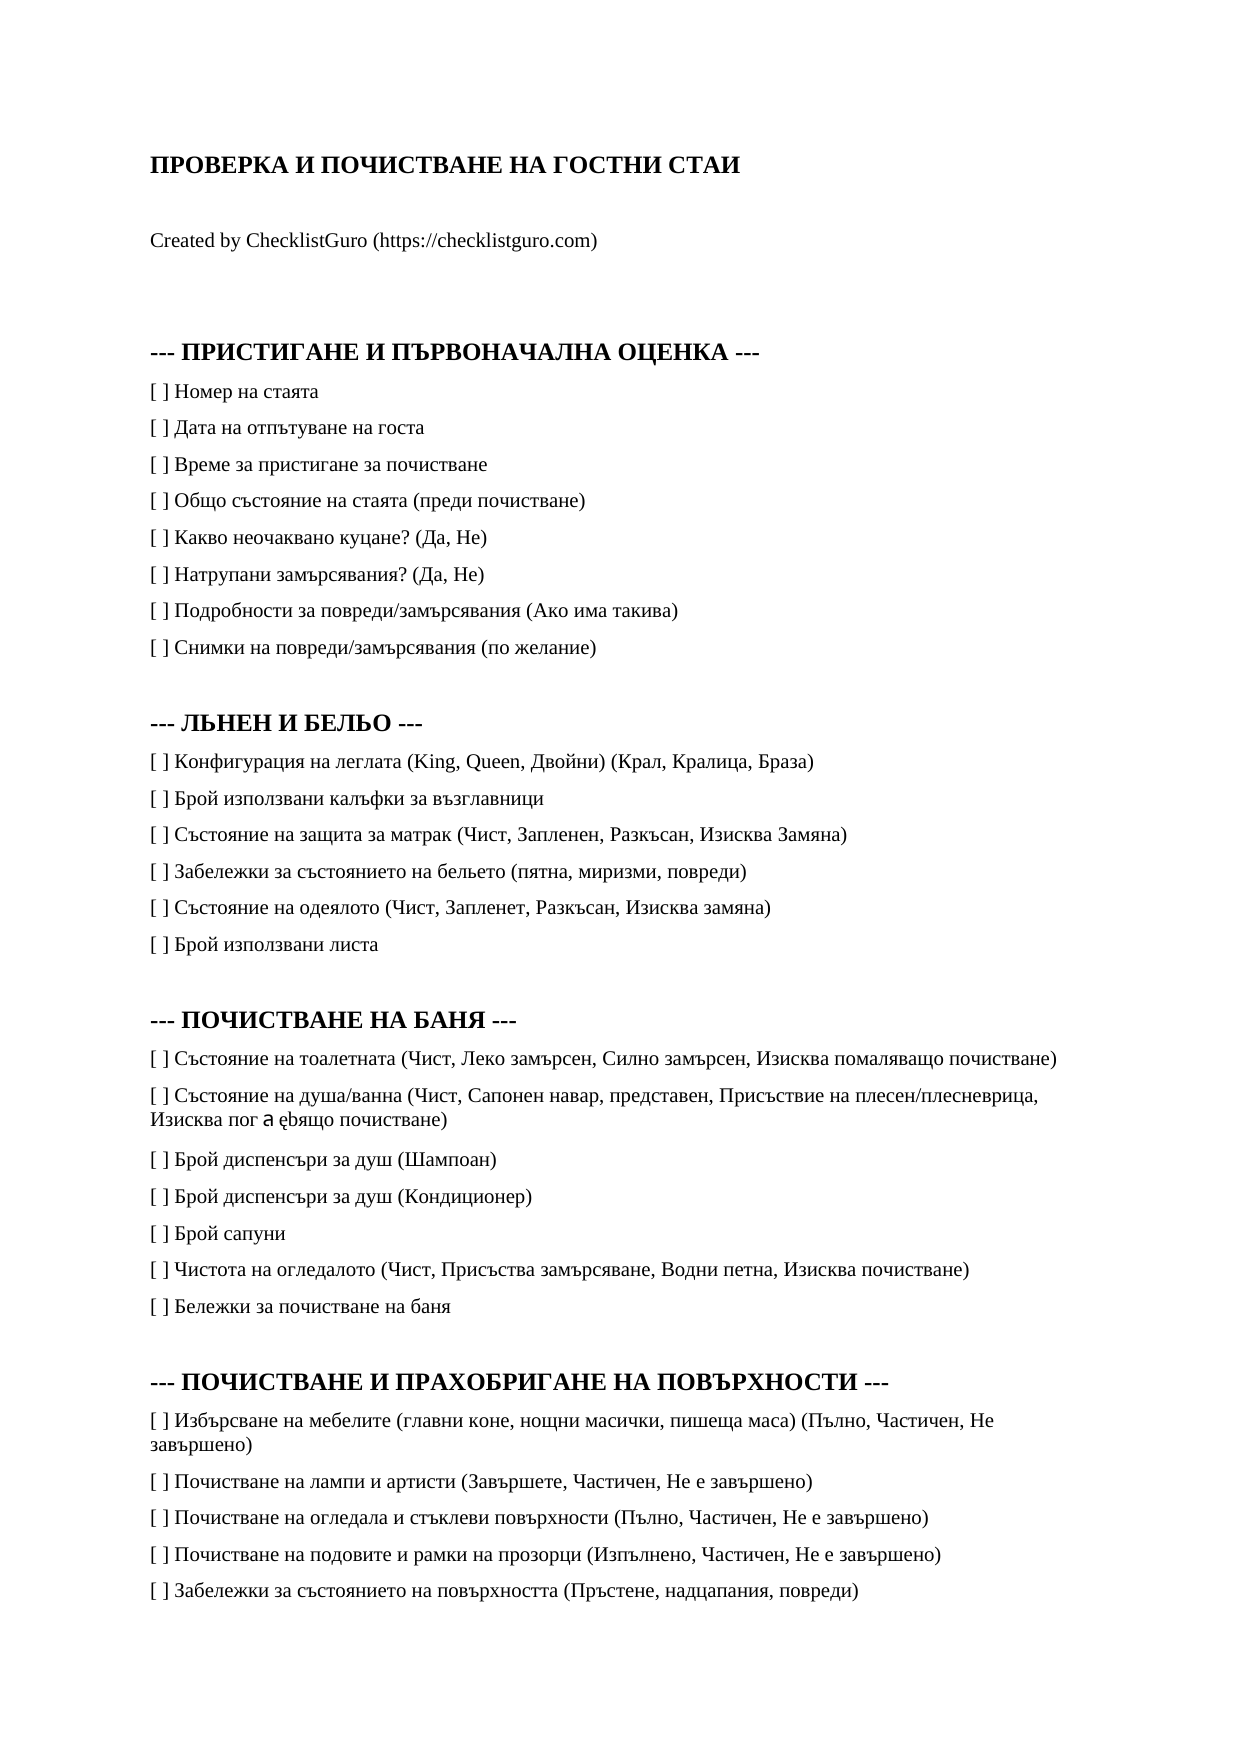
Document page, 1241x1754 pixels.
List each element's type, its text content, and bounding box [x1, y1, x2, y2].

text [ ] Конфигурация на леглата (King, Queen, Двойни) (Крал, Кралица, Браза) [150, 749, 1090, 773]
text [ ] Брой диспенсъри за душ (Кондиционер) [150, 1184, 1090, 1208]
text [ ] Натрупани замърсявания? (Да, Не) [150, 562, 1090, 586]
text --- ПОЧИСТВАНЕ НА БАНЯ --- [150, 1005, 1090, 1034]
text [ ] Състояние на тоалетната (Чист, Леко замърсен, Силно замърсен, Изисква помаляващо почистване) [150, 1046, 1090, 1070]
text [ ] Време за пристигане за почистване [150, 452, 1090, 476]
text [ ] Състояние на душа/ванна (Чист, Сапонен навар, представен, Присъствие на плесен/плесневрица, Изисква погลębящо почистване) [150, 1083, 1090, 1135]
text [ ] Почистване на лампи и артисти (Завършете, Частичен, Не е завършено) [150, 1469, 1090, 1493]
text [ ] Почистване на огледала и стъклеви повърхности (Пълно, Частичен, Не е завършено) [150, 1505, 1090, 1529]
text [ ] Брой използвани листа [150, 932, 1090, 956]
text --- ЛЬНЕН И БЕЛЬО --- [150, 708, 1090, 737]
text [ ] Почистване на подовите и рамки на прозорци (Изпълнено, Частичен, Не е завършено) [150, 1542, 1090, 1566]
text [ ] Състояние на одеялото (Чист, Запленет, Разкъсан, Изисква замяна) [150, 895, 1090, 919]
text [ ] Избърсване на мебелите (главни коне, нощни масички, пишеща маса) (Пълно, Частичен, Не завършено) [150, 1408, 1090, 1456]
text [ ] Брой използвани калъфки за възглавници [150, 786, 1090, 810]
text ПРОВЕРКА И ПОЧИСТВАНЕ НА ГОСТНИ СТАИ [150, 150, 1090, 179]
text [ ] Бележки за почистване на баня [150, 1294, 1090, 1318]
text [ ] Подробности за повреди/замърсявания (Ако има такива) [150, 598, 1090, 622]
text [ ] Брой диспенсъри за душ (Шампоан) [150, 1147, 1090, 1171]
text [ ] Състояние на защита за матрак (Чист, Запленен, Разкъсан, Изисква Замяна) [150, 822, 1090, 846]
text --- ПОЧИСТВАНЕ И ПРАХОБРИГАНЕ НА ПОВЪРХНОСТИ --- [150, 1367, 1090, 1396]
text [ ] Чистота на огледалото (Чист, Присъства замърсяване, Водни петна, Изисква почистване) [150, 1257, 1090, 1281]
text Created by ChecklistGuro (https://checklistguro.com) [150, 228, 1090, 252]
text [ ] Брой сапуни [150, 1221, 1090, 1244]
text [ ] Дата на отпътуване на госта [150, 415, 1090, 439]
text [ ] Снимки на повреди/замърсявания (по желание) [150, 635, 1090, 659]
text [ ] Какво неочаквано куцане? (Да, Не) [150, 525, 1090, 549]
text [ ] Забележки за състоянието на повърхността (Пръстене, надцапания, повреди) [150, 1578, 1090, 1602]
text [ ] Номер на стаята [150, 379, 1090, 403]
text [ ] Забележки за състоянието на бельето (пятна, миризми, повреди) [150, 859, 1090, 883]
text [ ] Общо състояние на стаята (преди почистване) [150, 488, 1090, 512]
text --- ПРИСТИГАНЕ И ПЪРВОНАЧАЛНА ОЦЕНКА --- [150, 337, 1090, 366]
